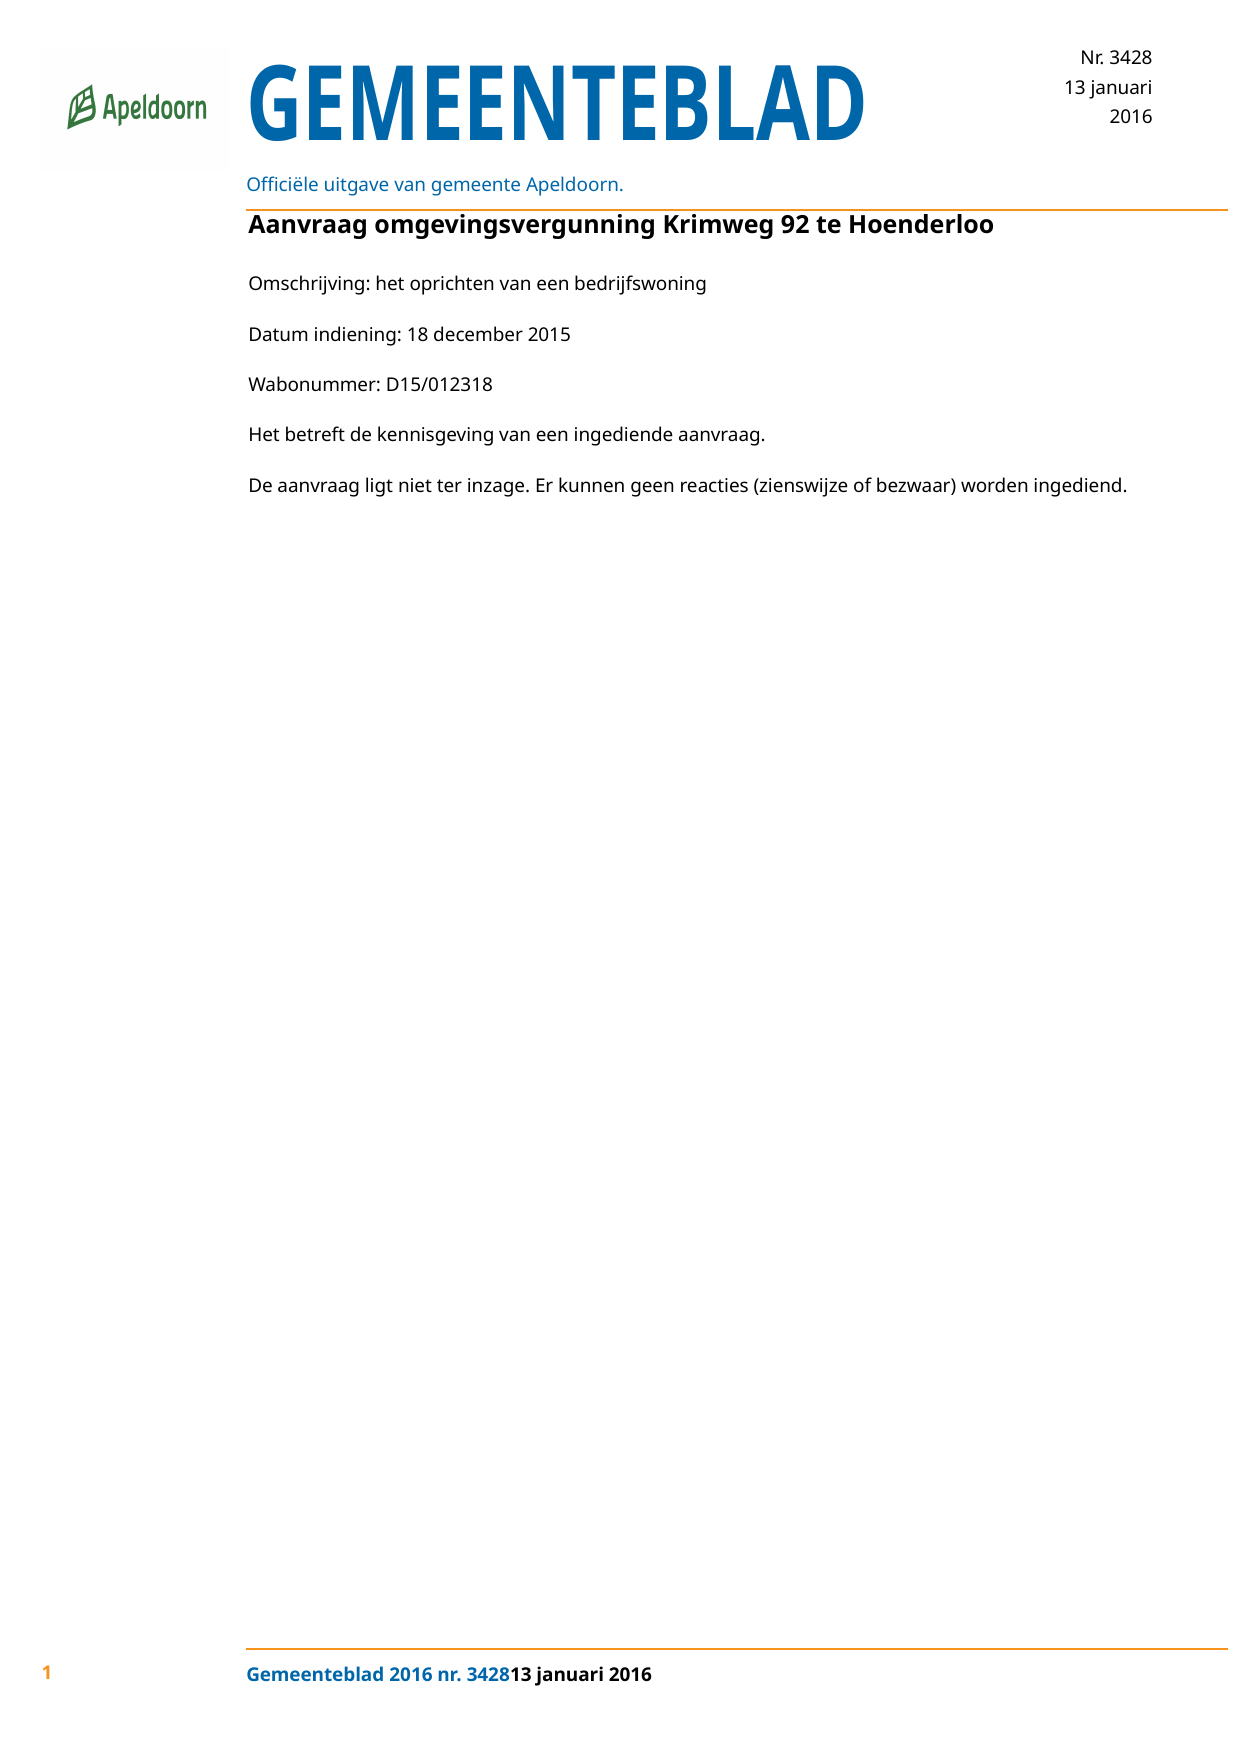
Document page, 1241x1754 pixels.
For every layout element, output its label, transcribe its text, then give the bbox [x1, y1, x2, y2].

text Aanvraag omgevingsvergunning Krimweg 92 te Hoenderloo [248, 211, 1152, 241]
picture [41, 47, 231, 172]
text Wabonummer: D15/012318 [248, 371, 1152, 397]
text Het betreft de kennisgeving van een ingediende aanvraag. [248, 422, 1152, 447]
text De aanvraag ligt niet ter inzage. Er kunnen geen reacties (zienswijze of bezwaar) worden ingediend. [248, 472, 1152, 498]
text Datum indiening: 18 december 2015 [248, 321, 1152, 346]
text Omschrijving: het oprichten van een bedrijfswoning [248, 270, 1152, 296]
